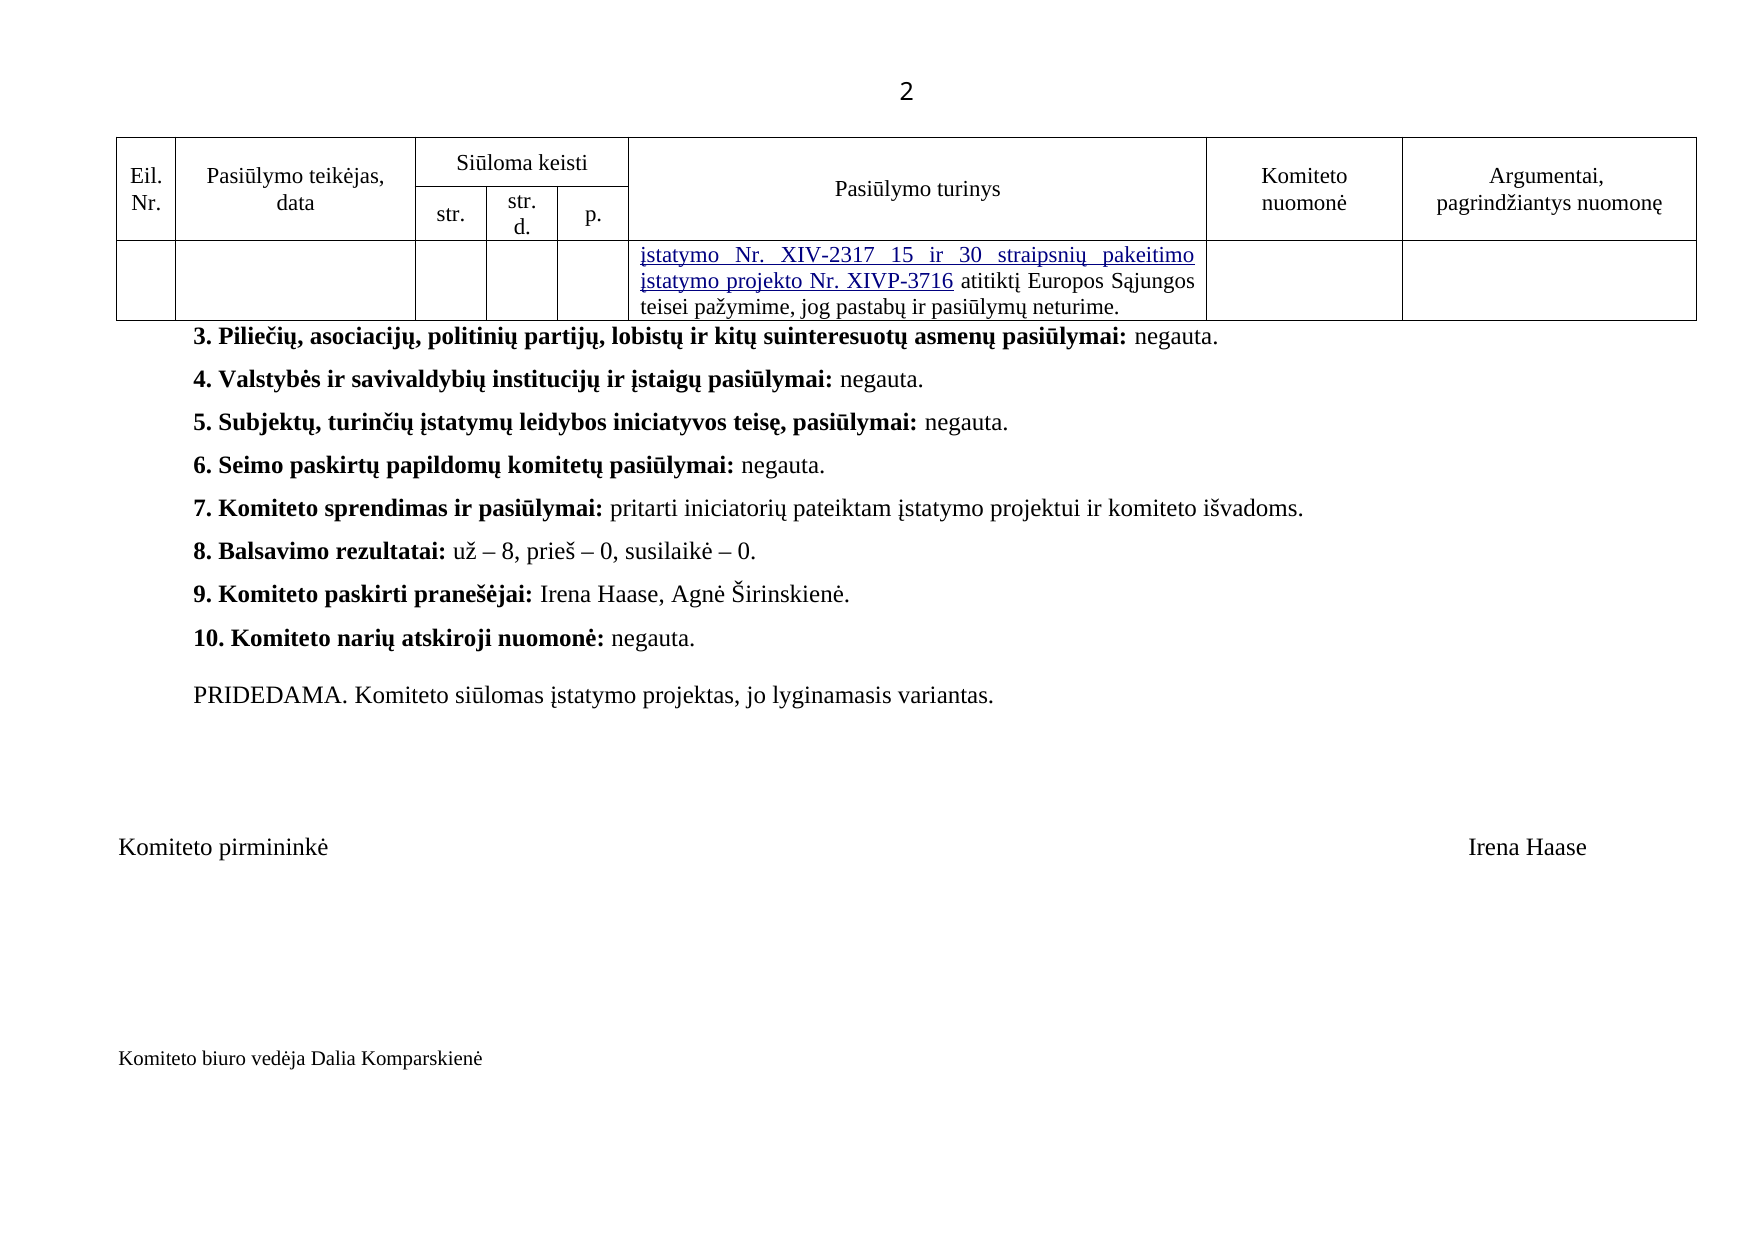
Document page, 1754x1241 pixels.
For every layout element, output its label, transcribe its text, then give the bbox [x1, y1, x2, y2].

table_cell [176, 241, 415, 320]
table_header Argumentai, pagrindžiantys nuomonę [1403, 138, 1696, 239]
table_header Siūloma keisti [416, 138, 628, 186]
table_header Komiteto nuomonė [1207, 138, 1402, 239]
text 8. Balsavimo rezultatai: už – 8, prieš – 0, susilaikė – 0. [118, 536, 1695, 565]
subtitle 6. Seimo paskirtų papildomų komitetų pasiūlymai: negauta. [118, 450, 1695, 479]
table_cell [416, 241, 486, 320]
table_header Eil. Nr. [117, 138, 175, 239]
table_cell [1207, 241, 1402, 320]
subtitle 5. Subjektų, turinčių įstatymų leidybos iniciatyvos teisę, pasiūlymai: negauta. [118, 407, 1695, 436]
table_cell str. d. [487, 187, 557, 239]
text 9. Komiteto paskirti pranešėjai: Irena Haase, Agnė Širinskienė. [118, 579, 1695, 608]
table_cell str. [416, 187, 486, 239]
text 10. Komiteto narių atskiroji nuomonė: negauta. [118, 623, 1695, 651]
table_cell [1403, 241, 1696, 320]
text Komiteto pirmininkė (Parašas) Irena Haase [118, 832, 1695, 861]
text PRIDEDAMA. Komiteto siūlomas įstatymo projektas, jo lyginamasis variantas. [118, 680, 1695, 709]
table_cell [117, 241, 175, 320]
table_header Pasiūlymo turinys [629, 138, 1206, 239]
table_cell [558, 241, 628, 320]
text Komiteto biuro vedėja Dalia Komparskienė [118, 1045, 1695, 1069]
table_cell [487, 241, 557, 320]
subtitle 4. Valstybės ir savivaldybių institucijų ir įstaigų pasiūlymai: negauta. [118, 364, 1695, 393]
text 7. Komiteto sprendimas ir pasiūlymai: pritarti iniciatorių pateiktam įstatymo projektui ir komiteto išvadoms. [118, 493, 1695, 522]
subtitle 3. Piliečių, asociacijų, politinių partijų, lobistų ir kitų suinteresuotų asmenų pasiūlymai: negauta. [118, 321, 1695, 349]
table_header Pasiūlymo teikėjas, data [176, 138, 415, 239]
table_cell p. [558, 187, 628, 239]
table_cell įstatymo Nr. XIV-2317 15 ir 30 straipsnių pakeitimo įstatymo projekto Nr. XIVP-3716 atitiktį Europos Sąjungos teisei pažymime, jog pastabų ir pasiūlymų neturime. [629, 241, 1206, 320]
